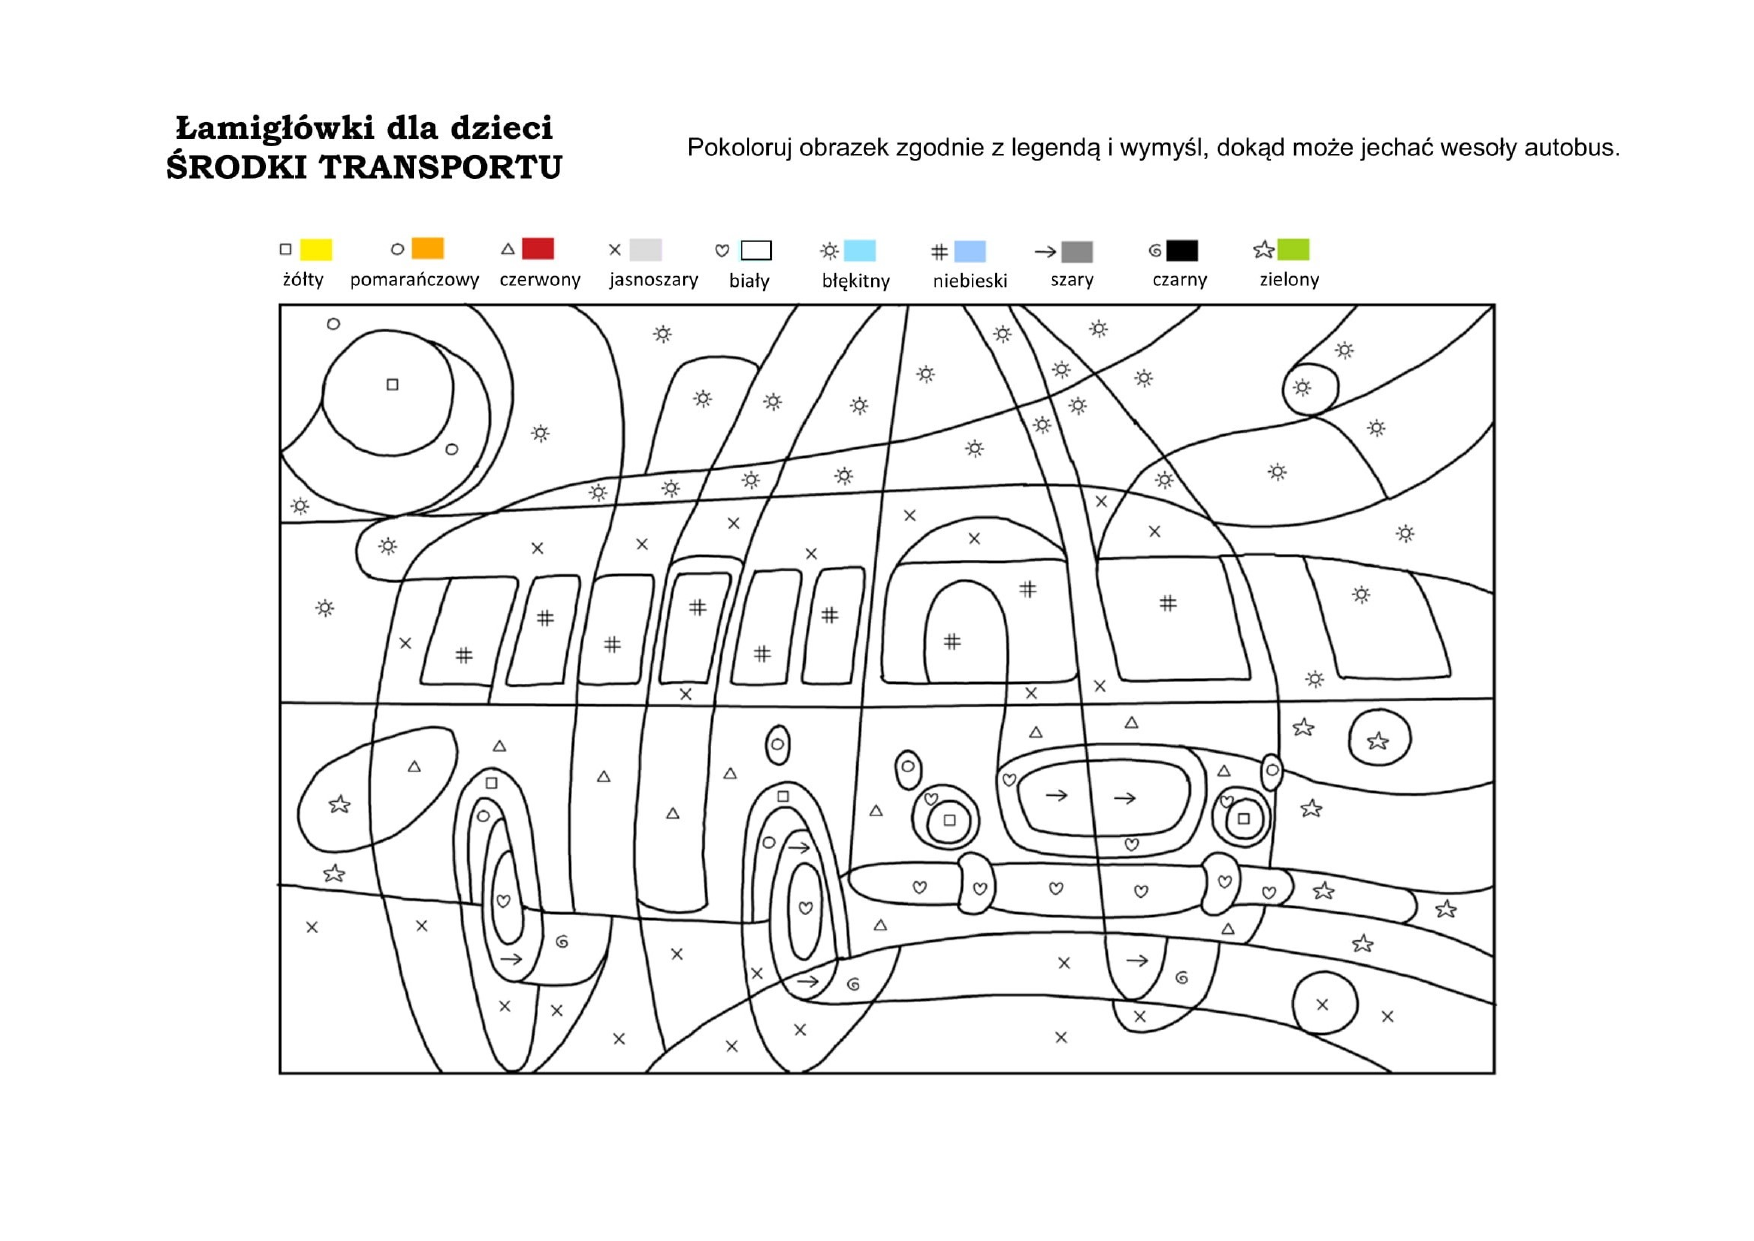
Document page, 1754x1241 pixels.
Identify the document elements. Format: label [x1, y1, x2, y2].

picture [75, 75, 1679, 1119]
